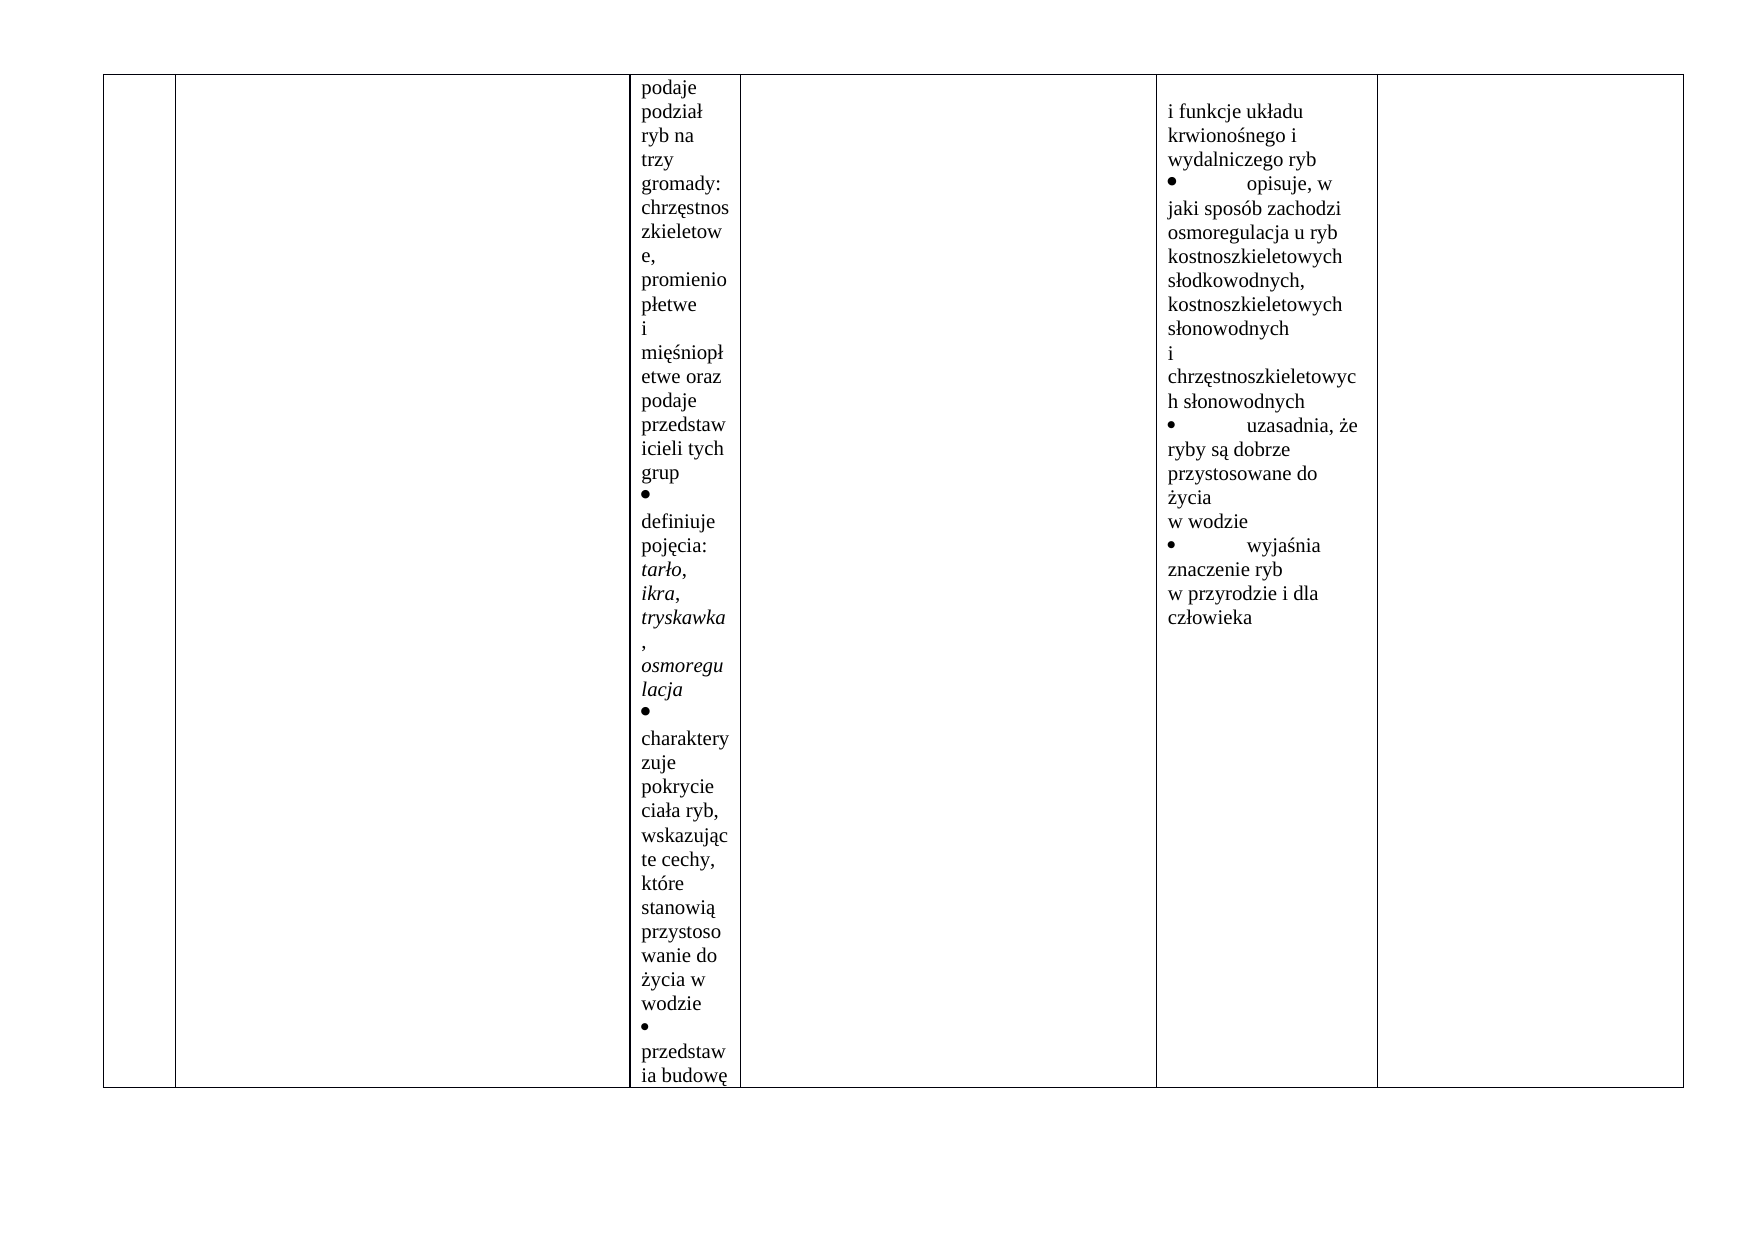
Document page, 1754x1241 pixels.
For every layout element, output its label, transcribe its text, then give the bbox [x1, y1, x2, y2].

table_cell [1378, 75, 1683, 1087]
table_cell [741, 75, 1156, 1087]
table_cell [176, 75, 629, 1087]
table_cell Uczeń: charakteryzuje budowę i funkcje układu szkieletowego ryb omawia elementy budowy układu pokarmowego ryb omawia budowę i funkcje układu oddechowego ryb omawia budowę układu nerwowego ryb omawia działanie pokryw skrzelowych i tryskawki u ryb wyjaśnia, na czym polega mechanizm przeciwprądów u ryb charakteryzuje budowę i funkcje układu krwionośnego i wydalniczego ryb opisuje, w jaki sposób zachodzi osmoregulacja u ryb kostnoszkieletowych słodkowodnych, kostnoszkieletowych słonowodnych i chrzęstnoszkieletowych słonowodnych uzasadnia, że ryby są dobrze przystosowane do życia w wodzie wyjaśnia znaczenie ryb w przyrodzie i dla człowieka [1157, 75, 1377, 1087]
table_cell [104, 75, 175, 1087]
